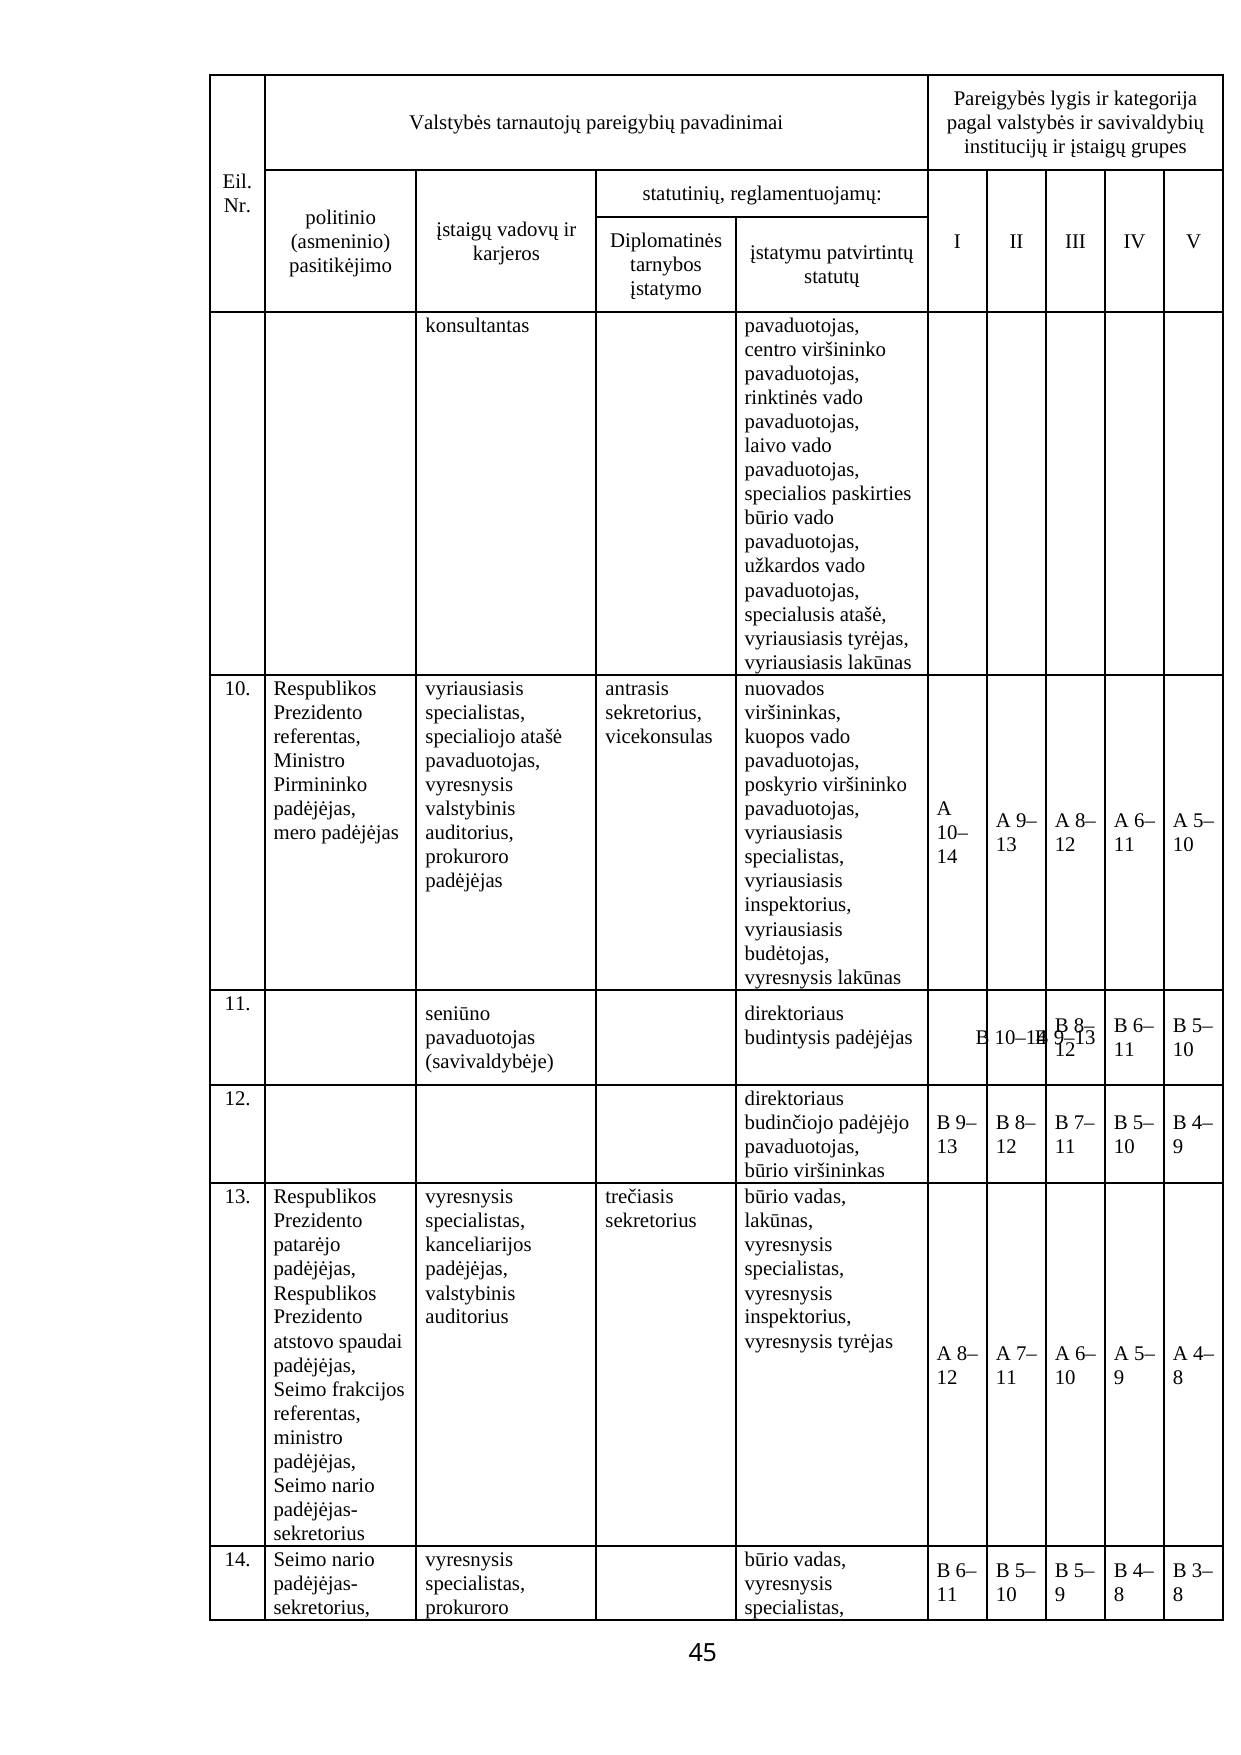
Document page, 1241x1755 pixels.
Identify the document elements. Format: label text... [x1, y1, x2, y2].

table_cell [266, 1086, 415, 1182]
table_cell Respublikos Prezidento referentas, Ministro Pirmininko padėjėjas, mero padėjėjas [266, 676, 415, 989]
table_cell antrasis sekretorius, vicekonsulas [597, 676, 735, 989]
table_cell 13. [211, 1184, 264, 1545]
table_cell A 9–13 [988, 676, 1045, 989]
table_cell I [929, 171, 986, 311]
table_cell A 6–11 [1106, 676, 1163, 989]
table_cell III [1047, 171, 1104, 311]
table_cell B 6–11 [929, 1547, 986, 1619]
table_cell A 4–8 [1165, 1184, 1222, 1545]
table_cell B 8–12 [988, 1086, 1045, 1182]
table_cell B 7–11 [1047, 1086, 1104, 1182]
table_cell A 10–14 [929, 676, 986, 989]
table_cell B 4–8 [1106, 1547, 1163, 1619]
table_cell konsultantas [417, 313, 595, 674]
table_cell [1165, 313, 1222, 674]
table_cell nuovados viršininkas, kuopos vado pavaduotojas, poskyrio viršininko pavaduotojas, vyriausiasis specialistas, vyriausiasis inspektorius, vyriausiasis budėtojas, vyresnysis lakūnas [737, 676, 927, 989]
table_cell V [1165, 171, 1222, 311]
table_cell trečiasis sekretorius [597, 1184, 735, 1545]
table_cell 12. [211, 1086, 264, 1182]
table_cell B 4–9 [1165, 1086, 1222, 1182]
table_cell B 6–11 [1106, 991, 1163, 1084]
table_cell pavaduotojas, centro viršininko pavaduotojas, rinktinės vado pavaduotojas, laivo vado pavaduotojas, specialios paskirties būrio vado pavaduotojas, užkardos vado pavaduotojas, specialusis atašė, vyriausiasis tyrėjas, vyriausiasis lakūnas [737, 313, 927, 674]
table_cell A 8–12 [929, 1184, 986, 1545]
table_cell II [988, 171, 1045, 311]
table_cell vyriausiasis specialistas, specialiojo atašė pavaduotojas, vyresnysis valstybinis auditorius, prokuroro padėjėjas [417, 676, 595, 989]
table_cell įstaigų vadovų ir karjeros [417, 171, 595, 311]
table_cell A 8–12 [1047, 676, 1104, 989]
table_header Eil. Nr. [211, 76, 264, 311]
table_cell [266, 313, 415, 674]
table_cell [417, 1086, 595, 1182]
table_cell būrio vadas, lakūnas, vyresnysis specialistas, vyresnysis inspektorius, vyresnysis tyrėjas [737, 1184, 927, 1545]
table_cell IV [1106, 171, 1163, 311]
table_cell statutinių, reglamentuojamų: [597, 171, 927, 216]
table_cell [597, 991, 735, 1084]
table_cell įstatymu patvirtintų statutų [737, 218, 927, 311]
table_cell būrio vadas, vyresnysis specialistas, [737, 1547, 927, 1619]
table_cell [266, 991, 415, 1084]
table_cell [988, 313, 1045, 674]
table_cell [1047, 313, 1104, 674]
table_cell Respublikos Prezidento patarėjo padėjėjas, Respublikos Prezidento atstovo spaudai padėjėjas, Seimo frakcijos referentas, ministro padėjėjas, Seimo nario padėjėjas-sekretorius [266, 1184, 415, 1545]
table_cell 11. [211, 991, 264, 1084]
table_cell 14. [211, 1547, 264, 1619]
table_cell B 8–12 [1047, 991, 1104, 1084]
table_cell B 9–13 [988, 991, 1045, 1084]
table_cell B 5–10 [1165, 991, 1222, 1084]
table_cell [597, 1547, 735, 1619]
table_cell [1106, 313, 1163, 674]
table_cell A 7–11 [988, 1184, 1045, 1545]
table_cell A 5–9 [1106, 1184, 1163, 1545]
table_cell [597, 313, 735, 674]
table_cell vyresnysis specialistas, kanceliarijos padėjėjas, valstybinis auditorius [417, 1184, 595, 1545]
table_cell A 6–10 [1047, 1184, 1104, 1545]
table_cell direktoriaus budinčiojo padėjėjo pavaduotojas, būrio viršininkas [737, 1086, 927, 1182]
table_cell 10. [211, 676, 264, 989]
table_header Pareigybės lygis ir kategorija pagal valstybės ir savivaldybių institucijų ir įstaigų grupes [929, 76, 1222, 169]
table_cell A 5–10 [1165, 676, 1222, 989]
table_cell B 10–14 [929, 991, 986, 1084]
table_header Valstybės tarnautojų pareigybių pavadinimai [266, 76, 927, 169]
table_cell vyresnysis specialistas, prokuroro [417, 1547, 595, 1619]
table_cell [597, 1086, 735, 1182]
table_cell B 5–9 [1047, 1547, 1104, 1619]
table_cell Seimo nario padėjėjas-sekretorius, [266, 1547, 415, 1619]
table_cell B 3–8 [1165, 1547, 1222, 1619]
table_cell B 5–10 [1106, 1086, 1163, 1182]
table_cell [211, 313, 264, 674]
table_cell B 5–10 [988, 1547, 1045, 1619]
table_cell seniūno pavaduotojas (savivaldybėje) [417, 991, 595, 1084]
table_cell direktoriaus budintysis padėjėjas [737, 991, 927, 1084]
table_cell politinio (asmeninio) pasitikėjimo [266, 171, 415, 311]
table_cell [929, 313, 986, 674]
table_cell Diplomatinės tarnybos įstatymo [597, 218, 735, 311]
table_cell B 9–13 [929, 1086, 986, 1182]
